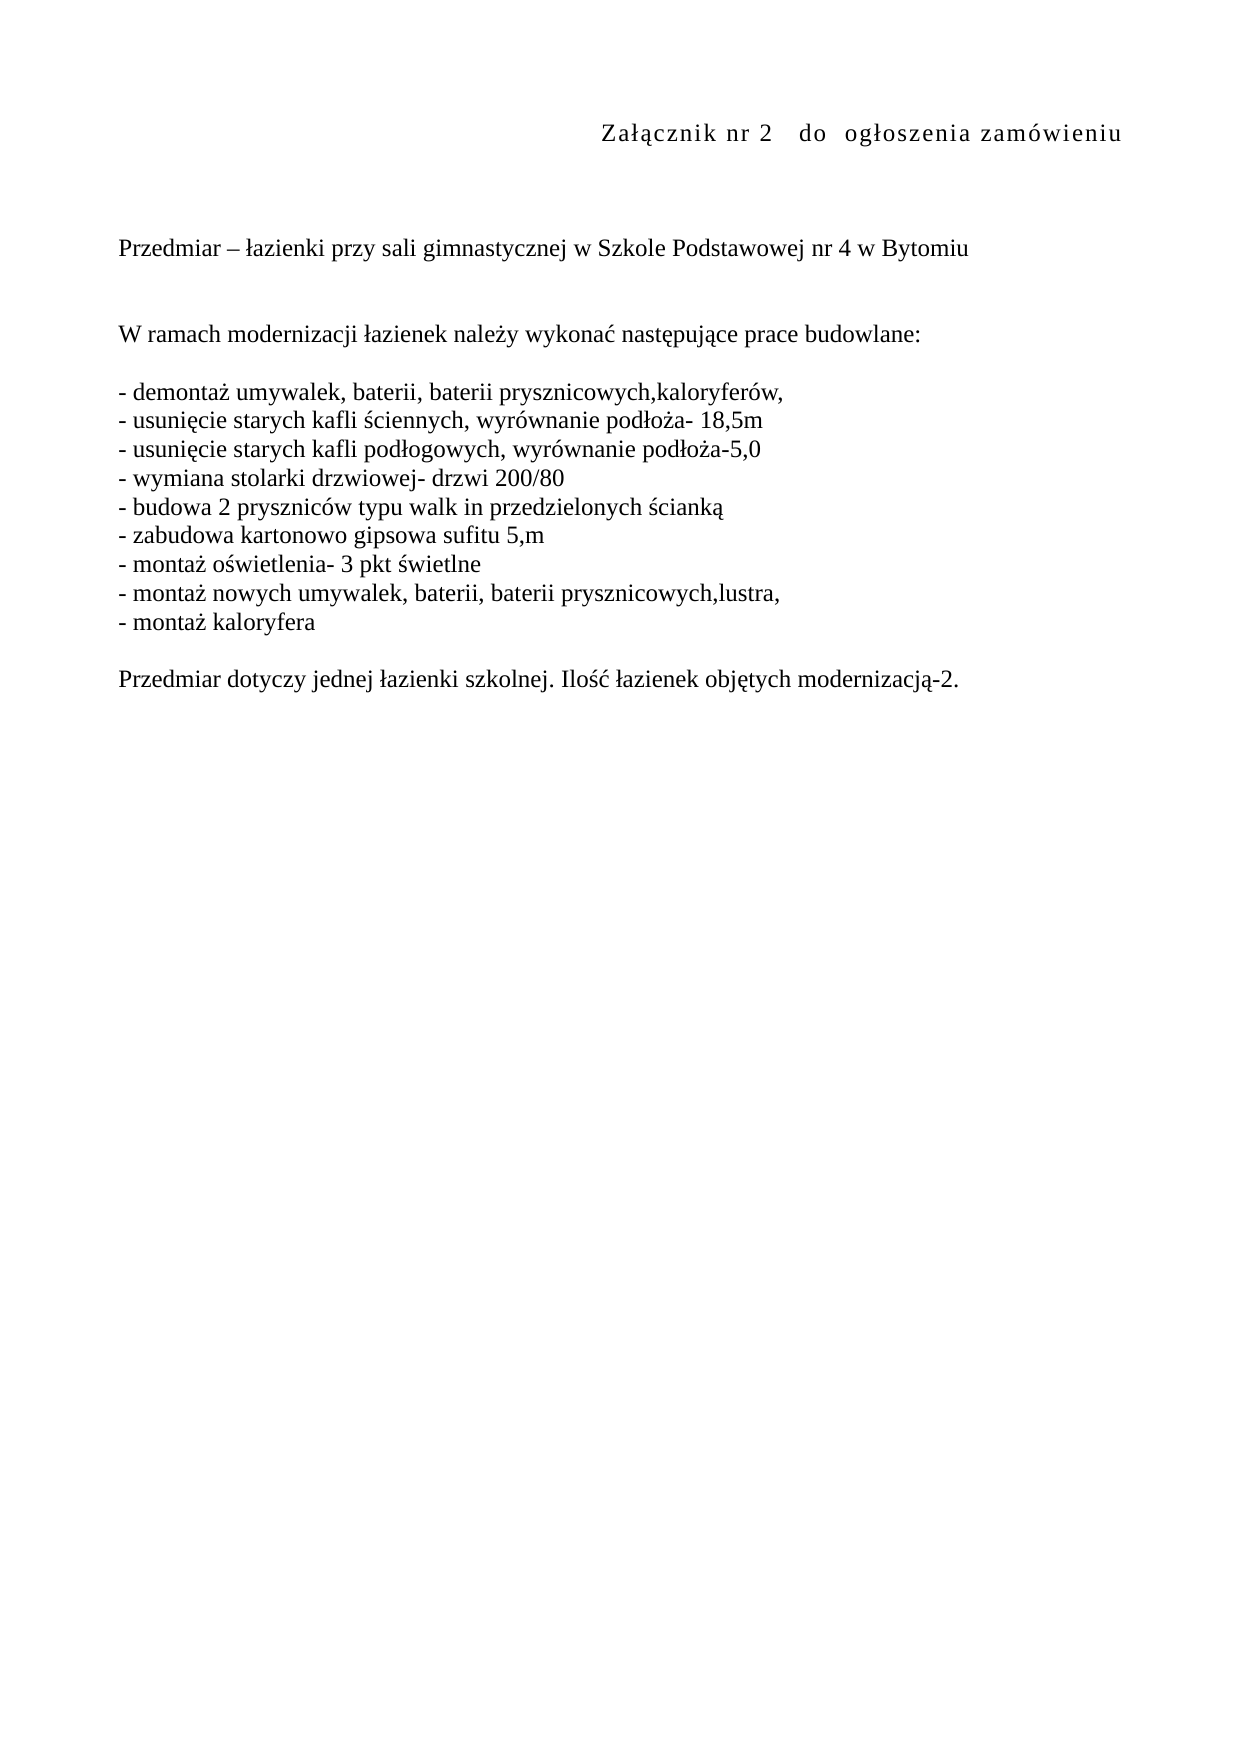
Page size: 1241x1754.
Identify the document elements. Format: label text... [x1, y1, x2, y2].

text - montaż nowych umywalek, baterii, baterii prysznicowych,lustra, [118, 578, 1122, 607]
text Przedmiar dotyczy jednej łazienki szkolnej. Ilość łazienek objętych modernizacją-2. [118, 664, 1122, 693]
text - demontaż umywalek, baterii, baterii prysznicowych,kaloryferów, [118, 377, 1122, 406]
text Przedmiar – łazienki przy sali gimnastycznej w Szkole Podstawowej nr 4 w Bytomiu [118, 233, 1122, 262]
text - zabudowa kartonowo gipsowa sufitu 5,m [118, 521, 1122, 549]
text Załącznik nr 2 do ogłoszenia zamówieniu [118, 118, 1122, 147]
text - usunięcie starych kafli podłogowych, wyrównanie podłoża-5,0 [118, 434, 1122, 463]
text W ramach modernizacji łazienek należy wykonać następujące prace budowlane: [118, 319, 1122, 348]
text - montaż oświetlenia- 3 pkt świetlne [118, 549, 1122, 578]
text - usunięcie starych kafli ściennych, wyrównanie podłoża- 18,5m [118, 406, 1122, 434]
text - montaż kaloryfera [118, 607, 1122, 636]
text - wymiana stolarki drzwiowej- drzwi 200/80 [118, 463, 1122, 492]
text - budowa 2 pryszniców typu walk in przedzielonych ścianką [118, 492, 1122, 521]
